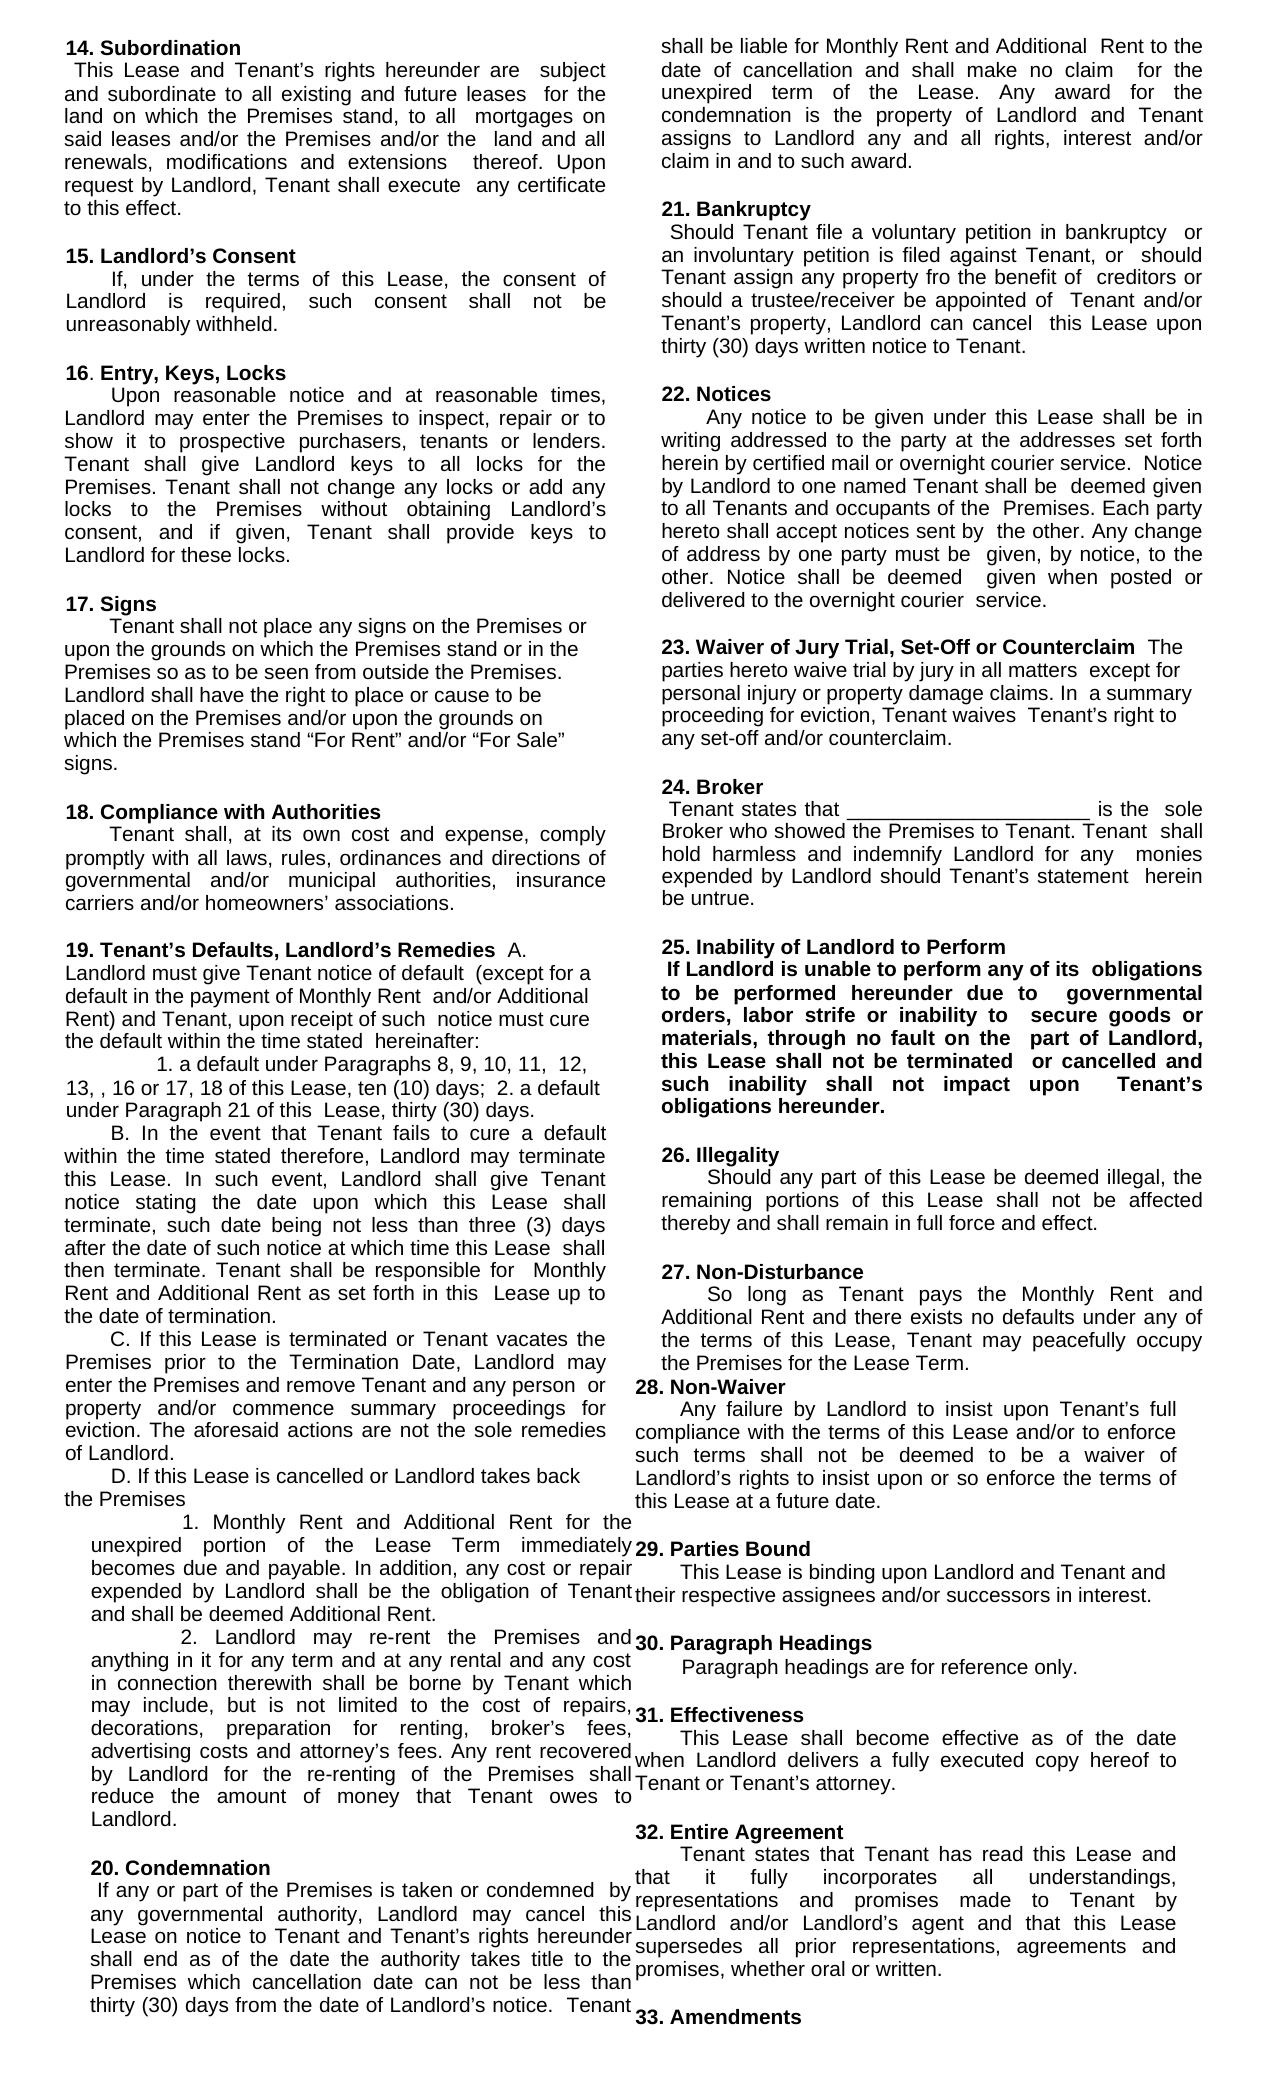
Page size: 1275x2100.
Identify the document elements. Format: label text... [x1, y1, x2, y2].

text 30. Paragraph Headings [635, 1631, 1206, 1655]
text D. If this Lease is cancelled or Landlord takes back the Premises [64, 1466, 607, 1511]
text Tenant states that _____________________ is the sole Broker who showed the Premises to Tenant. Tenant shall hold harmless and indemnify Landlord for any monies expended by Landlord should Tenant’s statement herein be untrue. [661, 798, 1204, 910]
text 16. Entry, Keys, Locks [65, 361, 635, 384]
text B. In the event that Tenant fails to cure a default within the time stated therefore, Landlord may terminate this Lease. In such event, Landlord shall give Tenant notice stating the date upon which this Lease shall terminate, such date being not less than three (3) days after the date of such notice at which time this Lease shall then terminate. Tenant shall be responsible for Monthly Rent and Additional Rent as set forth in this Lease up to the date of termination. [64, 1123, 607, 1328]
text 31. Effectiveness [635, 1703, 1206, 1727]
text Tenant shall, at its own cost and expense, comply promptly with all laws, rules, ordinances and directions of governmental and/or municipal authorities, insurance carriers and/or homeowners’ associations. [65, 824, 607, 915]
text Should Tenant file a voluntary petition in bankruptcy or an involuntary petition is filed against Tenant, or should Tenant assign any property fro the benefit of creditors or should a trustee/receiver be appointed of Tenant and/or Tenant’s property, Landlord can cancel this Lease upon thirty (30) days written notice to Tenant. [661, 221, 1204, 358]
text Paragraph headings are for reference only. [681, 1655, 1206, 1679]
text 24. Broker [661, 774, 1206, 798]
text 15. Landlord’s Consent [65, 244, 635, 268]
text 32. Entire Agreement [635, 1819, 1206, 1843]
text 25. Inability of Landlord to Perform [661, 935, 1206, 959]
text 2. Landlord may re-rent the Premises and anything in it for any term and at any rental and any cost in connection therewith shall be borne by Tenant which may include, but is not limited to the cost of repairs, decorations, preparation for renting, broker’s fees, advertising costs and attorney’s fees. Any rent recovered by Landlord for the re-renting of the Premises shall reduce the amount of money that Tenant owes to Landlord. [91, 1626, 633, 1831]
text Any notice to be given under this Lease shall be in writing addressed to the party at the addresses set forth herein by certified mail or overnight courier service. Notice by Landlord to one named Tenant shall be deemed given to all Tenants and occupants of the Premises. Each party hereto shall accept notices sent by the other. Any change of address by one party must be given, by notice, to the other. Notice shall be deemed given when posted or delivered to the overnight courier service. [661, 406, 1203, 611]
text Should any part of this Lease be deemed illegal, the remaining portions of this Lease shall not be affected thereby and shall remain in full force and effect. [661, 1167, 1203, 1235]
text 28. Non-Waiver [635, 1375, 1206, 1399]
text shall be liable for Monthly Rent and Additional Rent to the date of cancellation and shall make no claim for the unexpired term of the Lease. Any award for the condemnation is the property of Landlord and Tenant assigns to Landlord any and all rights, interest and/or claim in and to such award. [661, 36, 1204, 173]
text 18. Compliance with Authorities [65, 800, 635, 824]
text So long as Tenant pays the Monthly Rent and Additional Rent and there exists no defaults under any of the terms of this Lease, Tenant may peacefully occupy the Premises for the Lease Term. [661, 1283, 1203, 1374]
text 1. Monthly Rent and Additional Rent for the unexpired portion of the Lease Term immediately becomes due and payable. In addition, any cost or repair expended by Landlord shall be the obligation of Tenant and shall be deemed Additional Rent. [91, 1512, 633, 1626]
text If, under the terms of this Lease, the consent of Landlord is required, such consent shall not be unreasonably withheld. [65, 268, 607, 336]
text This Lease and Tenant’s rights hereunder are subject and subordinate to all existing and future leases for the land on which the Premises stand, to all mortgages on said leases and/or the Premises and/or the land and all renewals, modifications and extensions thereof. Upon request by Landlord, Tenant shall execute any certificate to this effect. [64, 60, 607, 219]
text Any failure by Landlord to insist upon Tenant’s full compliance with the terms of this Lease and/or to enforce such terms shall not be deemed to be a waiver of Landlord’s rights to insist upon or so enforce the terms of this Lease at a future date. [635, 1399, 1177, 1513]
text 29. Parties Bound [635, 1537, 1206, 1561]
text 17. Signs [65, 592, 635, 616]
text C. If this Lease is terminated or Tenant vacates the Premises prior to the Termination Date, Landlord may enter the Premises and remove Tenant and any person or property and/or commence summary proceedings for eviction. The aforesaid actions are not the sole remedies of Landlord. [65, 1328, 607, 1465]
text 27. Non-Disturbance [661, 1259, 1206, 1283]
text This Lease shall become effective as of the date when Landlord delivers a fully executed copy hereof to Tenant or Tenant’s attorney. [635, 1727, 1177, 1795]
text 22. Notices [661, 382, 1206, 406]
text 19. Tenant’s Defaults, Landlord’s Remedies A. Landlord must give Tenant notice of default (except for a default in the payment of Monthly Rent and/or Additional Rent) and Tenant, upon receipt of such notice must cure the default within the time stated hereinafter: [65, 939, 607, 1053]
text Tenant shall not place any signs on the Premises or upon the grounds on which the Premises stand or in the Premises so as to be seen from outside the Premises. Landlord shall have the right to place or cause to be placed on the Premises and/or upon the grounds on which the Premises stand “For Rent” and/or “For Sale” signs. [64, 616, 607, 775]
text 14. Subordination [65, 36, 635, 60]
text 33. Amendments [635, 2005, 1206, 2029]
text 26. Illegality [661, 1143, 1206, 1167]
text This Lease is binding upon Landlord and Tenant and their respective assignees and/or successors in interest. [635, 1561, 1178, 1607]
text Upon reasonable notice and at reasonable times, Landlord may enter the Premises to inspect, repair or to show it to prospective purchasers, tenants or lenders. Tenant shall give Landlord keys to all locks for the Premises. Tenant shall not change any locks or add any locks to the Premises without obtaining Landlord’s consent, and if given, Tenant shall provide keys to Landlord for these locks. [64, 384, 607, 567]
text 20. Condemnation [90, 1856, 635, 1880]
text Tenant states that Tenant has read this Lease and that it fully incorporates all understandings, representations and promises made to Tenant by Landlord and/or Landlord’s agent and that this Lease supersedes all prior representations, agreements and promises, whether oral or written. [635, 1843, 1177, 1980]
text If any or part of the Premises is taken or condemned by any governmental authority, Landlord may cancel this Lease on notice to Tenant and Tenant’s rights hereunder shall end as of the date the authority takes title to the Premises which cancellation date can not be less than thirty (30) days from the date of Landlord’s notice. Tenant [89, 1880, 633, 2017]
text 23. Waiver of Jury Trial, Set-Off or Counterclaim The parties hereto waive trial by jury in all matters except for personal injury or property damage claims. In a summary proceeding for eviction, Tenant waives Tenant’s right to any set-off and/or counterclaim. [661, 636, 1204, 750]
text If Landlord is unable to perform any of its obligations to be performed hereunder due to governmental orders, labor strife or inability to secure goods or materials, through no fault on the part of Landlord, this Lease shall not be terminated or cancelled and such inability shall not impact upon Tenant’s obligations hereunder. [661, 959, 1204, 1118]
text 21. Bankruptcy [661, 197, 1206, 221]
text 1. a default under Paragraphs 8, 9, 10, 11, 12, 13, , 16 or 17, 18 of this Lease, ten (10) days; 2. a default under Paragraph 21 of this Lease, thirty (30) days. [66, 1054, 607, 1122]
